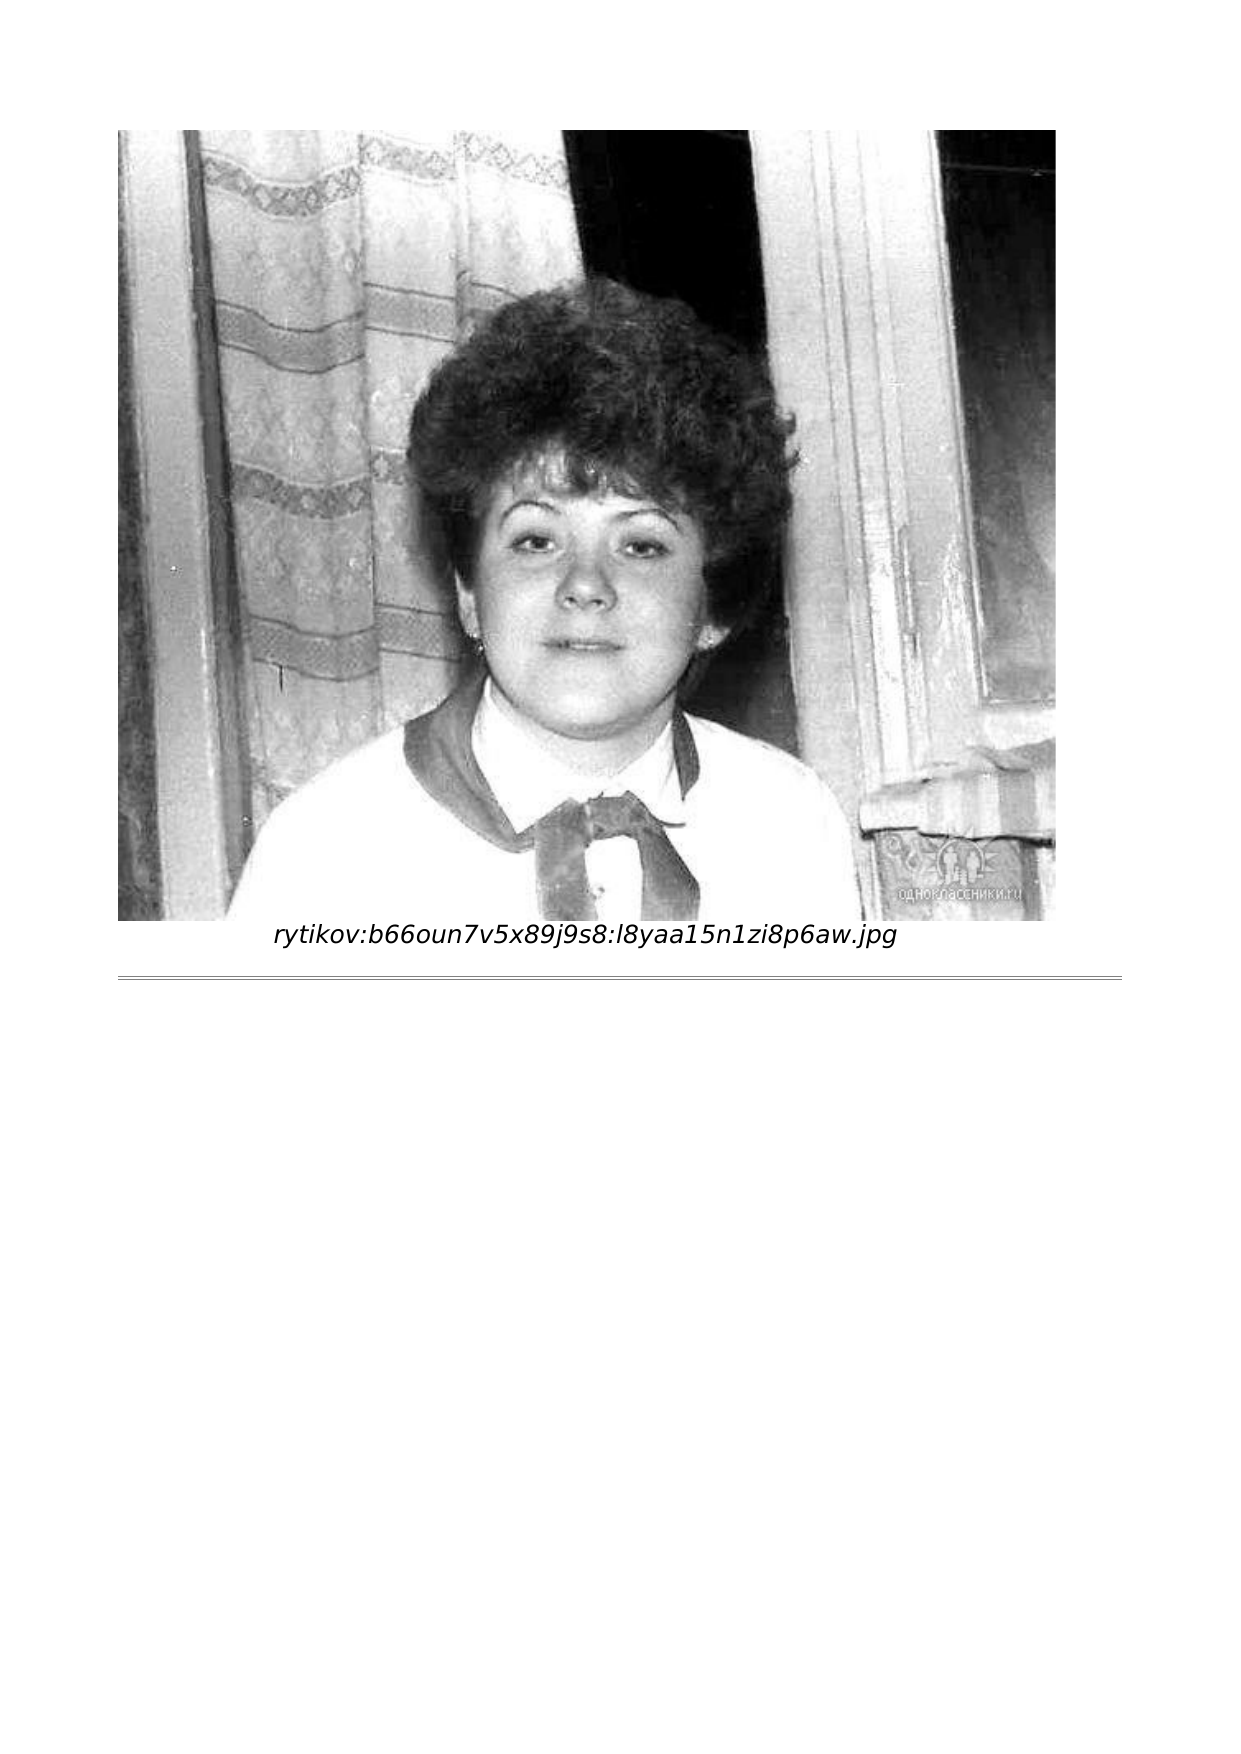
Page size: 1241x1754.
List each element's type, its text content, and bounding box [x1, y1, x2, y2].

picture [118, 130, 1056, 921]
text rytikov:b66oun7v5x89j9s8:l8yaa15n1zi8p6aw.jpg [118, 921, 1056, 949]
